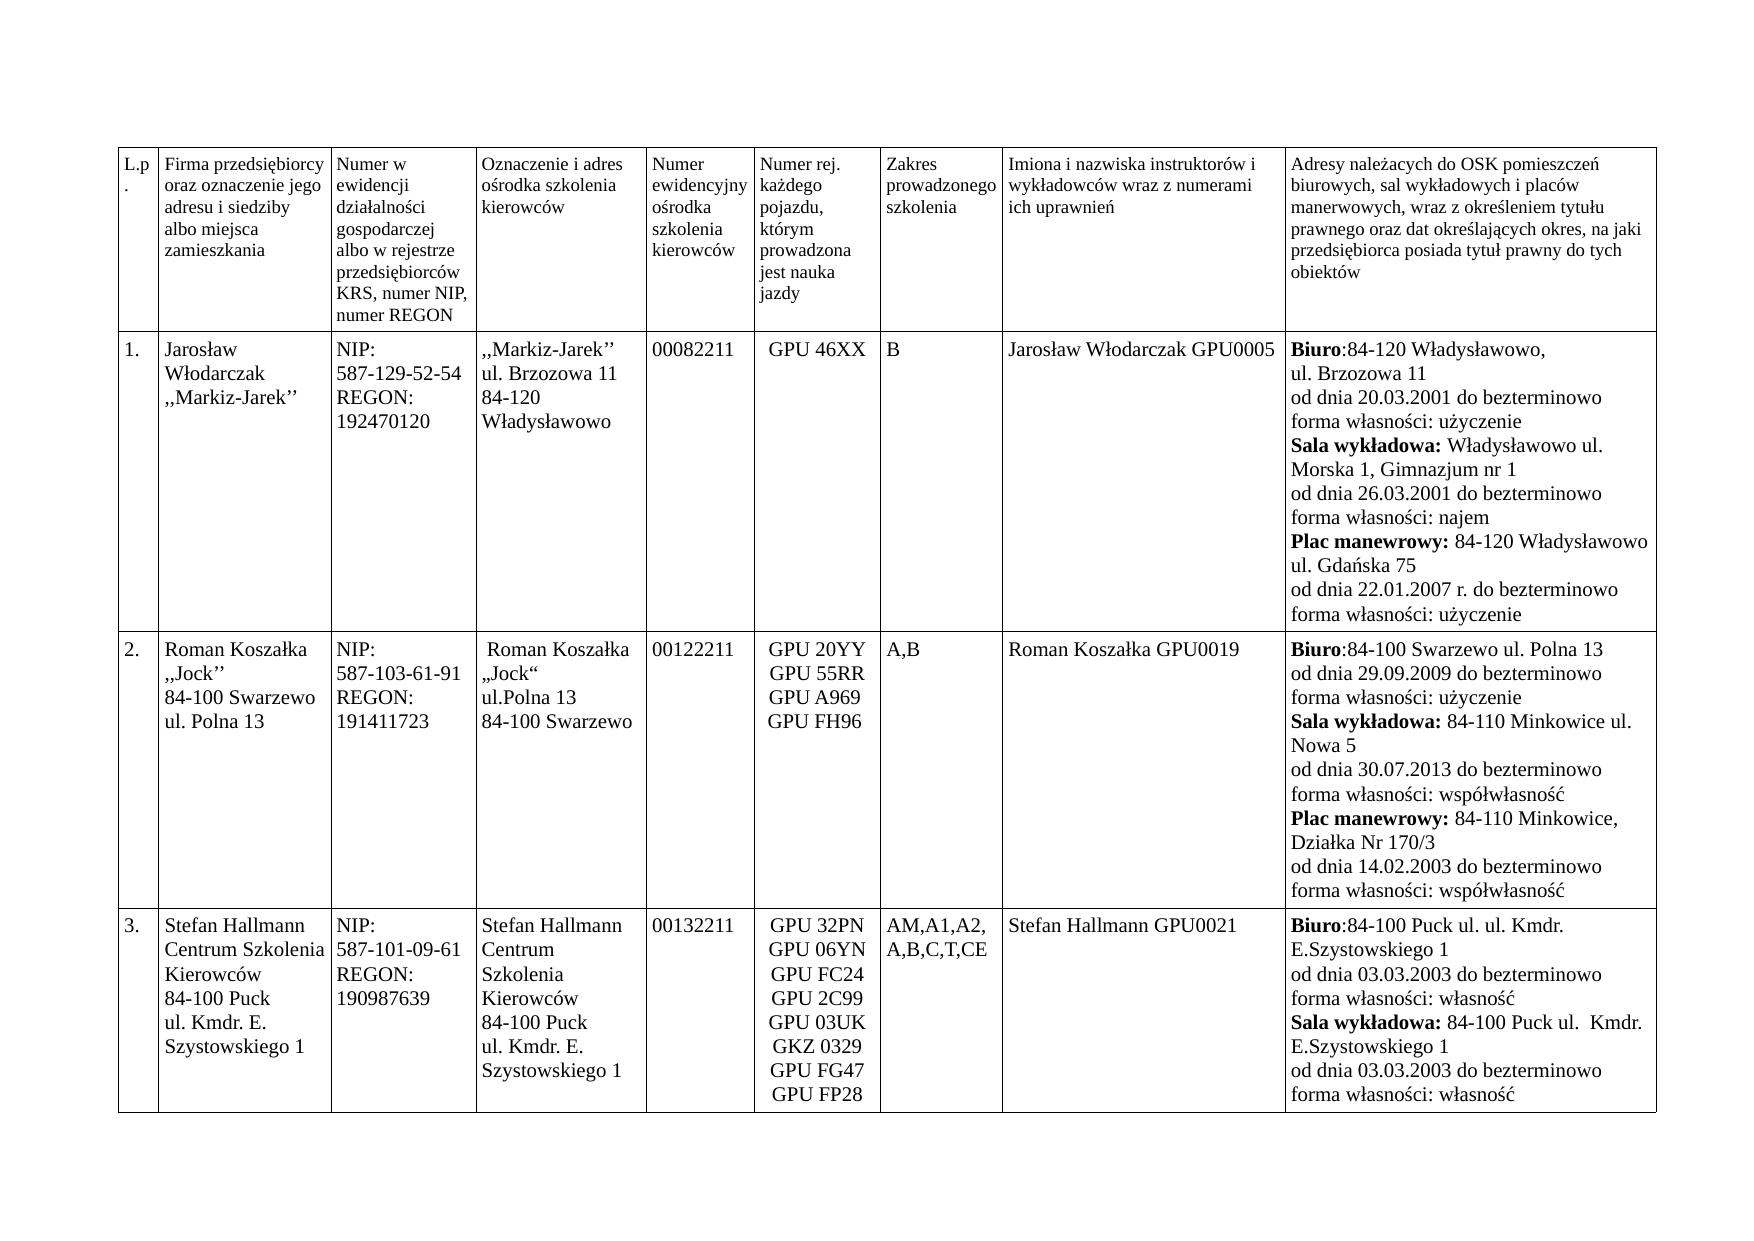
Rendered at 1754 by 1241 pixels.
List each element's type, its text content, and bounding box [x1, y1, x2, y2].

table_header Adresy należacych do OSK pomieszczeń biurowych, sal wykładowych i placów manerwowych, wraz z określeniem tytułu prawnego oraz dat określających okres, na jaki przedsiębiorca posiada tytuł prawny do tych obiektów [1286, 148, 1656, 331]
table_header Zakres prowadzonego szkolenia [881, 148, 1002, 331]
table_cell Biuro:84-100 Swarzewo ul. Polna 13 od dnia 29.09.2009 do bezterminowo forma własności: użyczenie Sala wykładowa: 84-110 Minkowice ul. Nowa 5 od dnia 30.07.2013 do bezterminowo forma własności: współwłasność Plac manewrowy: 84-110 Minkowice, Działka Nr 170/3 od dnia 14.02.2003 do bezterminowo forma własności: współwłasność [1286, 632, 1656, 907]
table_header Numer rej. każdego pojazdu, którym prowadzona jest nauka jazdy [755, 148, 880, 331]
table_header Numer ewidencyjny ośrodka szkolenia kierowców [647, 148, 754, 331]
table_header Numer w ewidencji działalności gospodarczej albo w rejestrze przedsiębiorców KRS, numer NIP, numer REGON [332, 148, 476, 331]
table_cell 2. [119, 632, 158, 907]
table_cell Biuro:84-120 Władysławowo, ul. Brzozowa 11 od dnia 20.03.2001 do bezterminowo forma własności: użyczenie Sala wykładowa: Władysławowo ul. Morska 1, Gimnazjum nr 1 od dnia 26.03.2001 do bezterminowo forma własności: najem Plac manewrowy: 84-120 Władysławowo ul. Gdańska 75 od dnia 22.01.2007 r. do bezterminowo forma własności: użyczenie [1286, 332, 1656, 631]
table_cell ,,Markiz-Jarek’’ ul. Brzozowa 11 84-120 Władysławowo [477, 332, 646, 631]
table_cell 3. [119, 909, 158, 1112]
table_cell Roman Koszałka GPU0019 [1003, 632, 1285, 907]
table_cell NIP: 587-103-61-91 REGON: 191411723 [332, 632, 476, 907]
table_header L.p. [119, 148, 158, 331]
table_cell Biuro:84-100 Puck ul. ul. Kmdr. E.Szystowskiego 1 od dnia 03.03.2003 do bezterminowo forma własności: własność Sala wykładowa: 84-100 Puck ul. Kmdr. E.Szystowskiego 1 od dnia 03.03.2003 do bezterminowo forma własności: własność [1286, 909, 1656, 1112]
table_cell A,B [881, 632, 1002, 907]
table_cell B [881, 332, 1002, 631]
table_cell Roman Koszałka „Jock“ ul.Polna 13 84-100 Swarzewo [477, 632, 646, 907]
table_cell AM,A1,A2,A,B,C,T,CE [881, 909, 1002, 1112]
table_cell Stefan Hallmann Centrum Szkolenia Kierowców 84-100 Puck ul. Kmdr. E. Szystowskiego 1 [477, 909, 646, 1112]
table_cell Jarosław Włodarczak ,,Markiz-Jarek’’ [159, 332, 331, 631]
table_cell 00082211 [647, 332, 754, 631]
table_cell GPU 32PN GPU 06YN GPU FC24 GPU 2C99 GPU 03UK GKZ 0329 GPU FG47 GPU FP28 [755, 909, 880, 1112]
table_cell Jarosław Włodarczak GPU0005 [1003, 332, 1285, 631]
table_cell NIP: 587-101-09-61 REGON: 190987639 [332, 909, 476, 1112]
table_cell Stefan Hallmann GPU0021 [1003, 909, 1285, 1112]
table_cell 00122211 [647, 632, 754, 907]
table_cell Roman Koszałka ,,Jock’’ 84-100 Swarzewo ul. Polna 13 [159, 632, 331, 907]
table_cell Stefan Hallmann Centrum Szkolenia Kierowców 84-100 Puck ul. Kmdr. E. Szystowskiego 1 [159, 909, 331, 1112]
table_cell GPU 20YY GPU 55RR GPU A969 GPU FH96 [755, 632, 880, 907]
table_header Oznaczenie i adres ośrodka szkolenia kierowców [477, 148, 646, 331]
table_cell 1. [119, 332, 158, 631]
table_cell GPU 46XX [755, 332, 880, 631]
table_header Imiona i nazwiska instruktorów i wykładowców wraz z numerami ich uprawnień [1003, 148, 1285, 331]
table_header Firma przedsiębiorcy oraz oznaczenie jego adresu i siedziby albo miejsca zamieszkania [159, 148, 331, 331]
table_cell NIP: 587-129-52-54 REGON: 192470120 [332, 332, 476, 631]
table_cell 00132211 [647, 909, 754, 1112]
